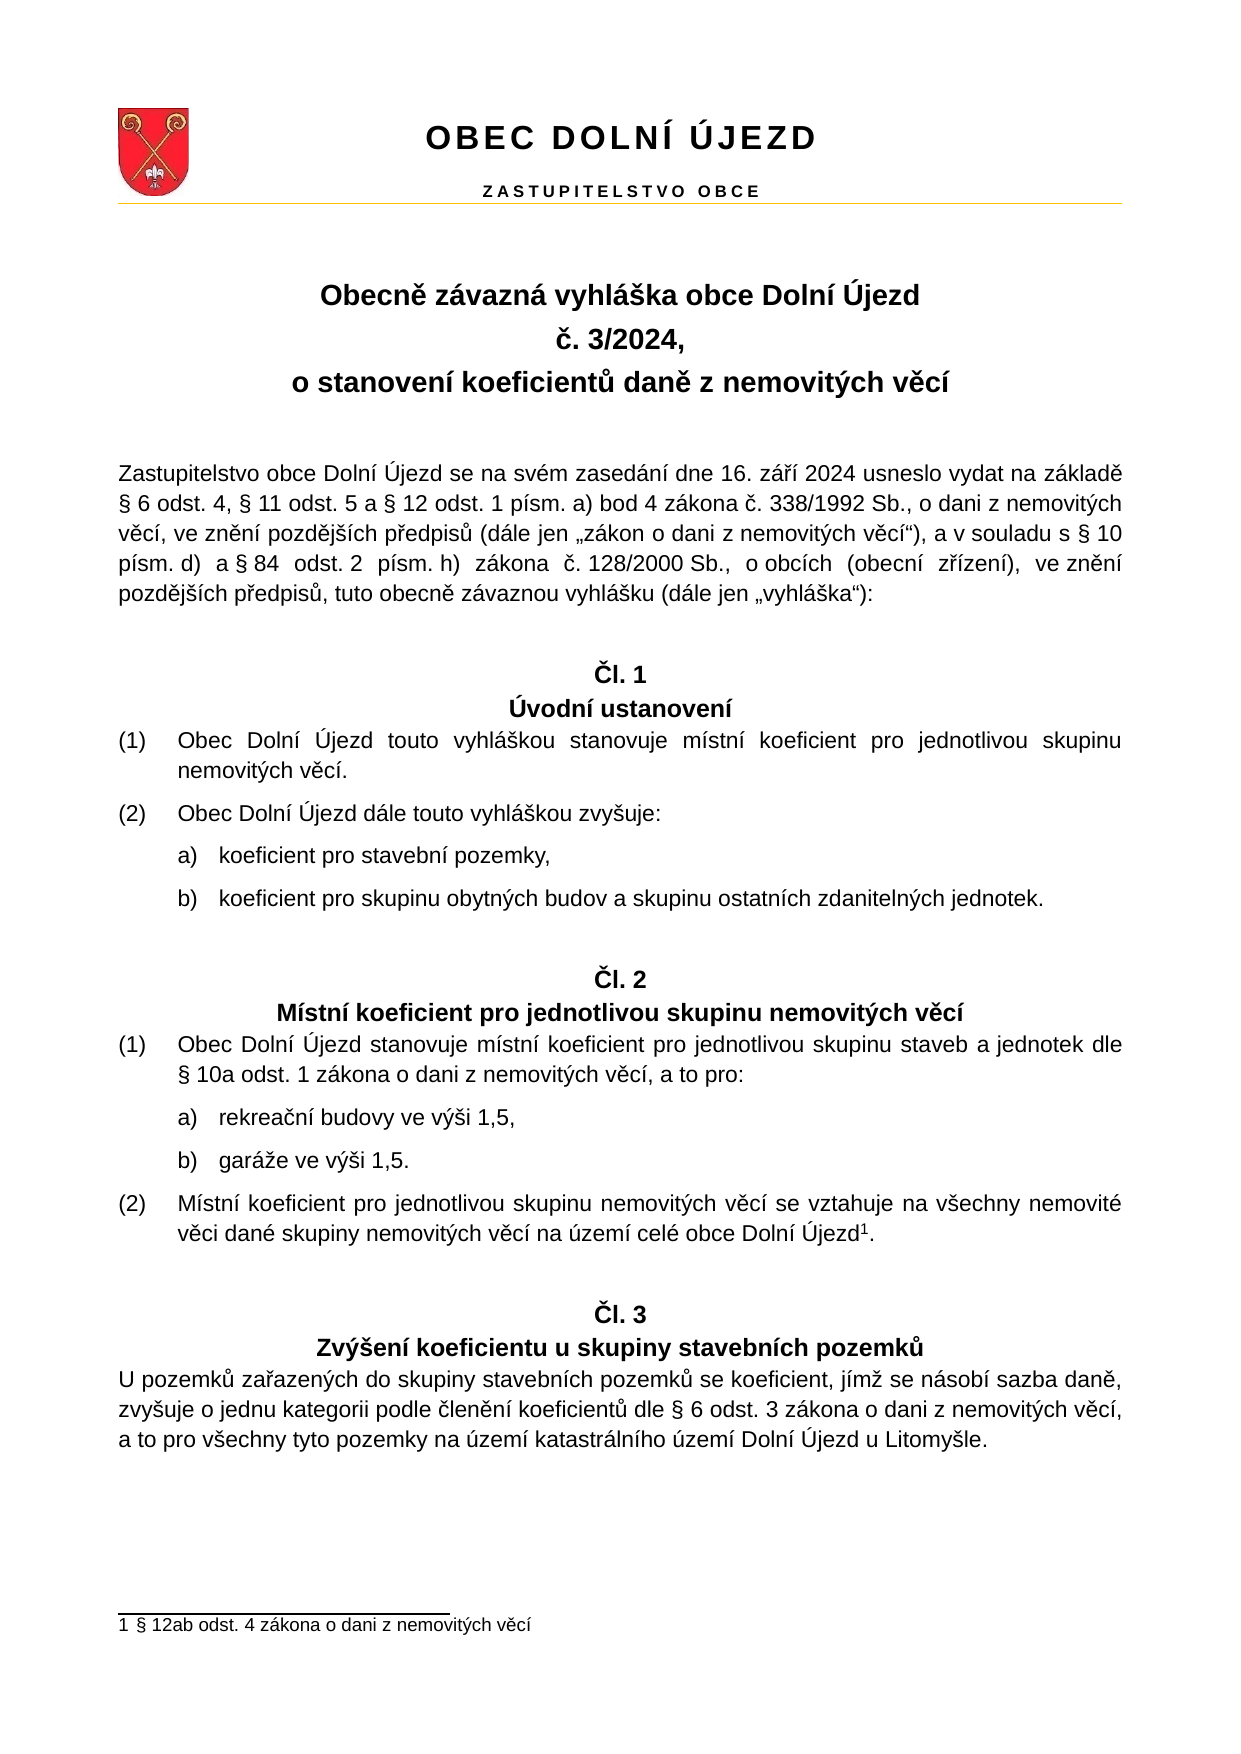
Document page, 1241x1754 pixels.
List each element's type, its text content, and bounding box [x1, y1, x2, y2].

subtitle Čl. 3 Zvýšení koeficientu u skupiny stavebních pozemků [118, 1300, 1122, 1362]
list garáže ve výši 1,5. [177, 1147, 1122, 1173]
text č. 3/2024, [118, 322, 1122, 355]
text ZASTUPITELSTVO OBCE [118, 182, 1122, 203]
text Zastupitelstvo obce Dolní Újezd se na svém zasedání dne 16. září 2024 usneslo vydat na základě § 6 odst. 4, § 11 odst. 5 a § 12 odst. 1 písm. a) bod 4 zákona č. 338/1992 Sb., o dani z nemovitých věcí, ve znění pozdějších předpisů (dále jen „zákon o dani z nemovitých věcí“), a v souladu s § 10 písm. d) a § 84 odst. 2 písm. h) zákona č. 128/2000 Sb., o obcích (obecní zřízení), ve znění pozdějších předpisů, tuto obecně závaznou vyhlášku (dále jen „vyhláška“): [118, 459, 1122, 607]
text OBEC DOLNÍ ÚJEZD [189, 118, 1122, 157]
list rekreační budovy ve výši 1,5, [177, 1104, 1122, 1130]
list Místní koeficient pro jednotlivou skupinu nemovitých věcí se vztahuje na všechny nemovité věci dané skupiny nemovitých věcí na území celé obce Dolní Újezd. [118, 1189, 1122, 1246]
list § 12ab odst. 4 zákona o dani z nemovitých věcí [118, 1614, 1122, 1635]
text o stanovení koeficientů daně z nemovitých věcí [118, 365, 1122, 399]
text U pozemků zařazených do skupiny stavebních pozemků se koeficient, jímž se násobí sazba daně, zvyšuje o jednu kategorii podle členění koeficientů dle § 6 odst. 3 zákona o dani z nemovitých věcí, a to pro všechny tyto pozemky na území katastrálního území Dolní Újezd u Litomyšle. [118, 1366, 1122, 1453]
list Obec Dolní Újezd stanovuje místní koeficient pro jednotlivou skupinu staveb a jednotek dle § 10a odst. 1 zákona o dani z nemovitých věcí, a to pro: [118, 1031, 1122, 1088]
list Obec Dolní Újezd touto vyhláškou stanovuje místní koeficient pro jednotlivou skupinu nemovitých věcí. [118, 727, 1122, 783]
subtitle Čl. 2 Místní koeficient pro jednotlivou skupinu nemovitých věcí [118, 965, 1122, 1027]
list koeficient pro skupinu obytných budov a skupinu ostatních zdanitelných jednotek. [177, 885, 1122, 911]
list koeficient pro stavební pozemky, [177, 842, 1122, 868]
list Obec Dolní Újezd dále touto vyhláškou zvyšuje: [118, 799, 1122, 826]
subtitle Čl. 1 Úvodní ustanovení [118, 661, 1122, 722]
text Obecně závazná vyhláška obce Dolní Újezd [118, 278, 1122, 312]
